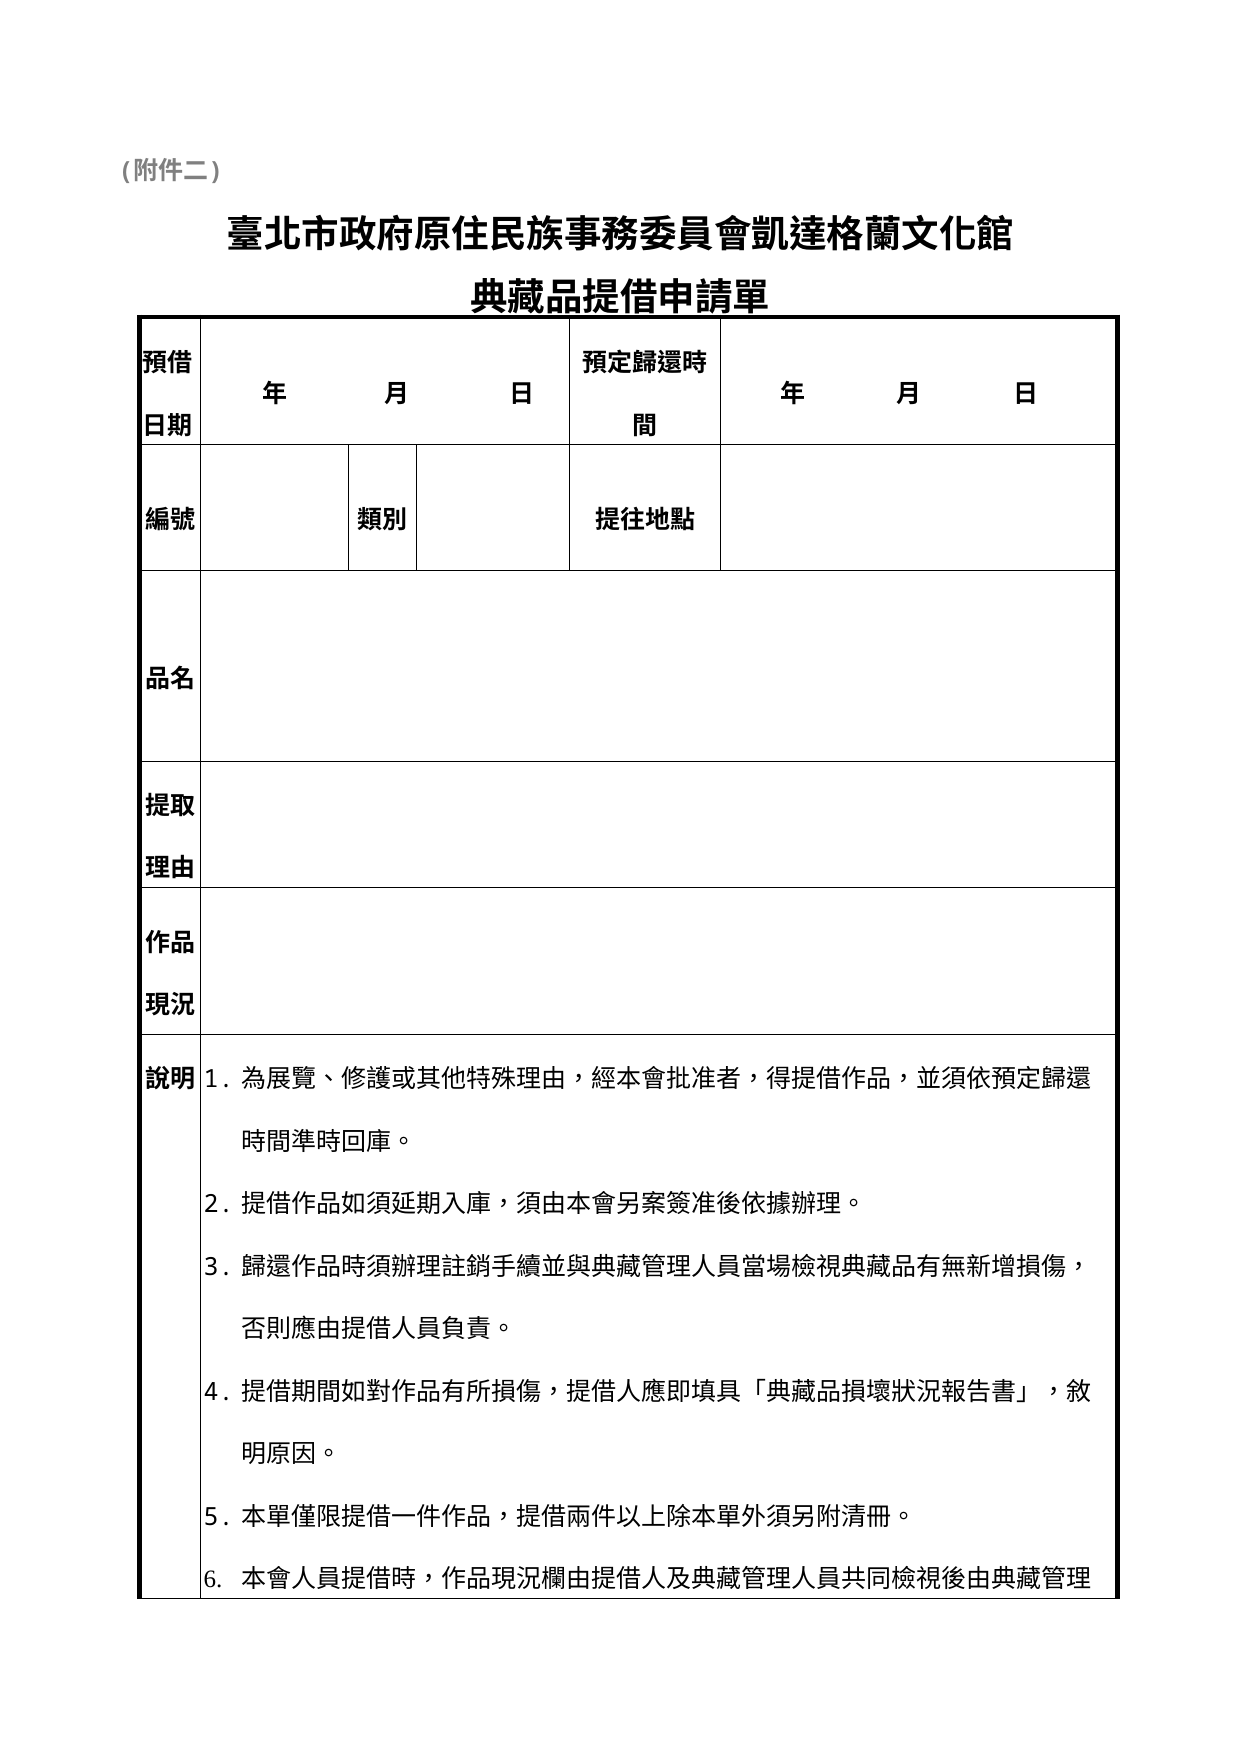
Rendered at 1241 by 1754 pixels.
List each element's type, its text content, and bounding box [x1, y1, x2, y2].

table_header 年 [259, 319, 309, 444]
table_cell [201, 445, 348, 570]
table_header [745, 319, 777, 444]
table_header [309, 319, 353, 444]
table_cell [201, 762, 1115, 887]
table_cell 品名 [142, 571, 200, 761]
table_header [721, 319, 744, 444]
table_cell 類別 [349, 445, 416, 570]
table_header [978, 319, 1010, 444]
table_header [421, 319, 477, 444]
table_header [1048, 319, 1115, 444]
table_header 日 [1010, 319, 1047, 444]
table_header 預借日期 [142, 319, 200, 444]
table_header [861, 319, 893, 444]
table_header [230, 319, 259, 444]
table_header 年 [777, 319, 816, 444]
table_header [816, 319, 861, 444]
table_cell [201, 571, 1115, 761]
table_header 月 [893, 319, 929, 444]
table_header [541, 319, 569, 444]
table_header [201, 319, 230, 444]
table_cell [417, 445, 569, 570]
table_cell 編號 [142, 445, 200, 570]
table_cell 說明 [142, 1035, 200, 1598]
table_cell 作品現況 [142, 888, 200, 1034]
table_header 月 [382, 319, 421, 444]
table_header 預定歸還時間 [570, 319, 720, 444]
table_cell [721, 445, 1115, 570]
table_cell 提取理由 [142, 762, 200, 887]
text 臺北市政府原住民族事務委員會凱達格蘭文化館 [118, 189, 1122, 252]
table_header [477, 319, 506, 444]
text 典藏品提借申請單 [118, 252, 1122, 314]
table_cell 提往地點 [570, 445, 720, 570]
table_header [930, 319, 978, 444]
table_header 日 [506, 319, 541, 444]
table_header [353, 319, 382, 444]
table_cell [201, 888, 1115, 1034]
text (附件二) [118, 127, 1122, 189]
table_cell 為展覽、修護或其他特殊理由，經本會批准者，得提借作品，並須依預定歸還時間準時回庫。 提借作品如須延期入庫，須由本會另案簽准後依據辦理。 歸還作品時須辦理註銷手續並與典藏管理人員當場檢視典藏品有無新增損傷，否則應由提借人員負責。 提借期間如對作品有所損傷，提借人應即填具「典藏品損壞狀況報告書」，敘明原因。 本單僅限提借一件作品，提借兩件以上除本單外須另附清冊。 本會人員提借時，作品現況欄由提借人及典藏管理人員共同檢視後由典藏管理 [201, 1035, 1115, 1598]
